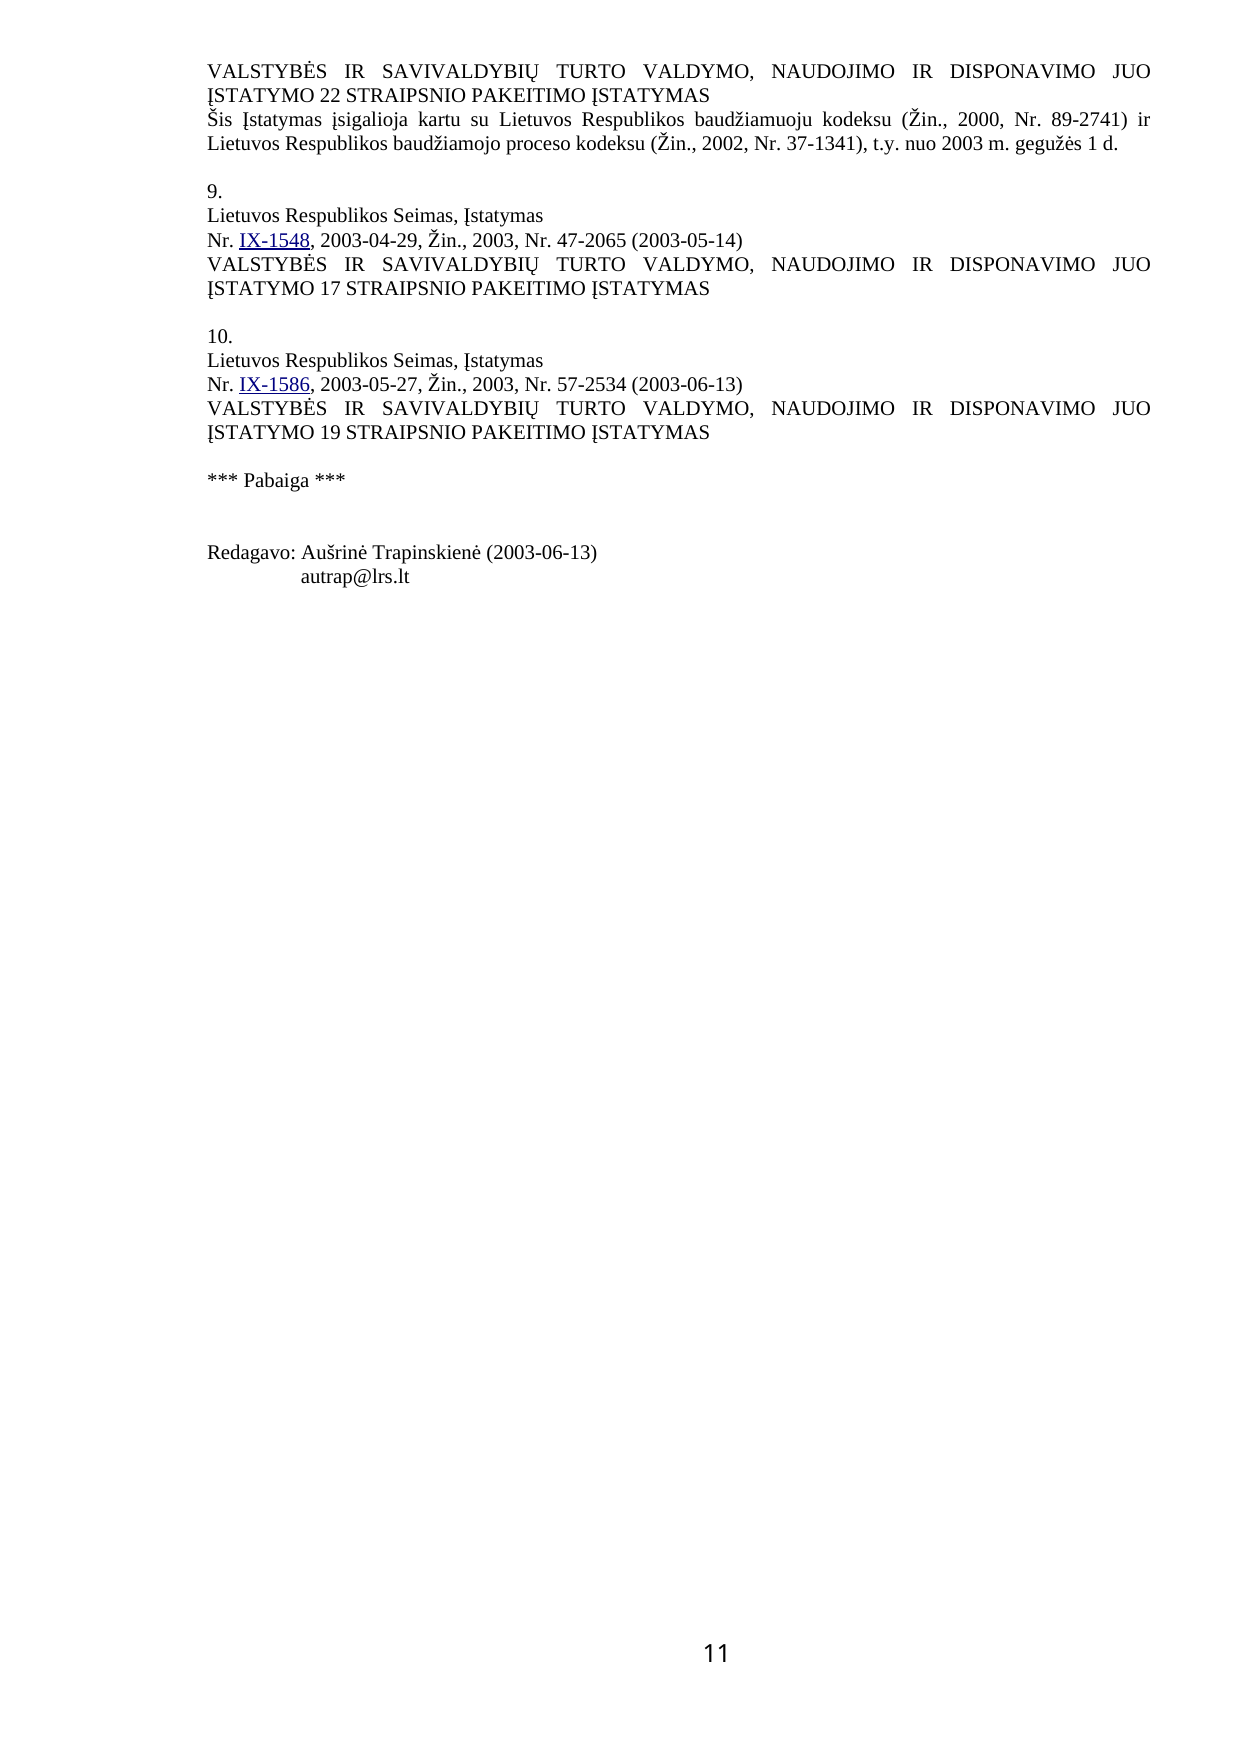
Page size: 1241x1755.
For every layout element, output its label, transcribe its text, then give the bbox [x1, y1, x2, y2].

text Nr. IX-1586, 2003-05-27, Žin., 2003, Nr. 57-2534 (2003-06-13) [207, 372, 1152, 396]
text Nr. IX-1548, 2003-04-29, Žin., 2003, Nr. 47-2065 (2003-05-14) [207, 227, 1152, 252]
text 10. [207, 324, 1152, 348]
text *** Pabaiga *** [207, 468, 1152, 492]
text VALSTYBĖS IR SAVIVALDYBIŲ TURTO VALDYMO, NAUDOJIMO IR DISPONAVIMO JUO ĮSTATYMO 19 STRAIPSNIO PAKEITIMO ĮSTATYMAS [207, 396, 1152, 444]
text VALSTYBĖS IR SAVIVALDYBIŲ TURTO VALDYMO, NAUDOJIMO IR DISPONAVIMO JUO ĮSTATYMO 22 STRAIPSNIO PAKEITIMO ĮSTATYMAS [207, 59, 1152, 107]
text Lietuvos Respublikos Seimas, Įstatymas [207, 203, 1152, 227]
text 9. [207, 179, 1152, 203]
text VALSTYBĖS IR SAVIVALDYBIŲ TURTO VALDYMO, NAUDOJIMO IR DISPONAVIMO JUO ĮSTATYMO 17 STRAIPSNIO PAKEITIMO ĮSTATYMAS [207, 252, 1152, 300]
text Redagavo: Aušrinė Trapinskienė (2003-06-13) [207, 540, 1152, 564]
text Lietuvos Respublikos Seimas, Įstatymas [207, 348, 1152, 372]
text autrap@lrs.lt [207, 564, 1152, 588]
text Šis Įstatymas įsigalioja kartu su Lietuvos Respublikos baudžiamuoju kodeksu (Žin., 2000, Nr. 89-2741) ir Lietuvos Respublikos baudžiamojo proceso kodeksu (Žin., 2002, Nr. 37-1341), t.y. nuo 2003 m. gegužės 1 d. [207, 107, 1152, 155]
